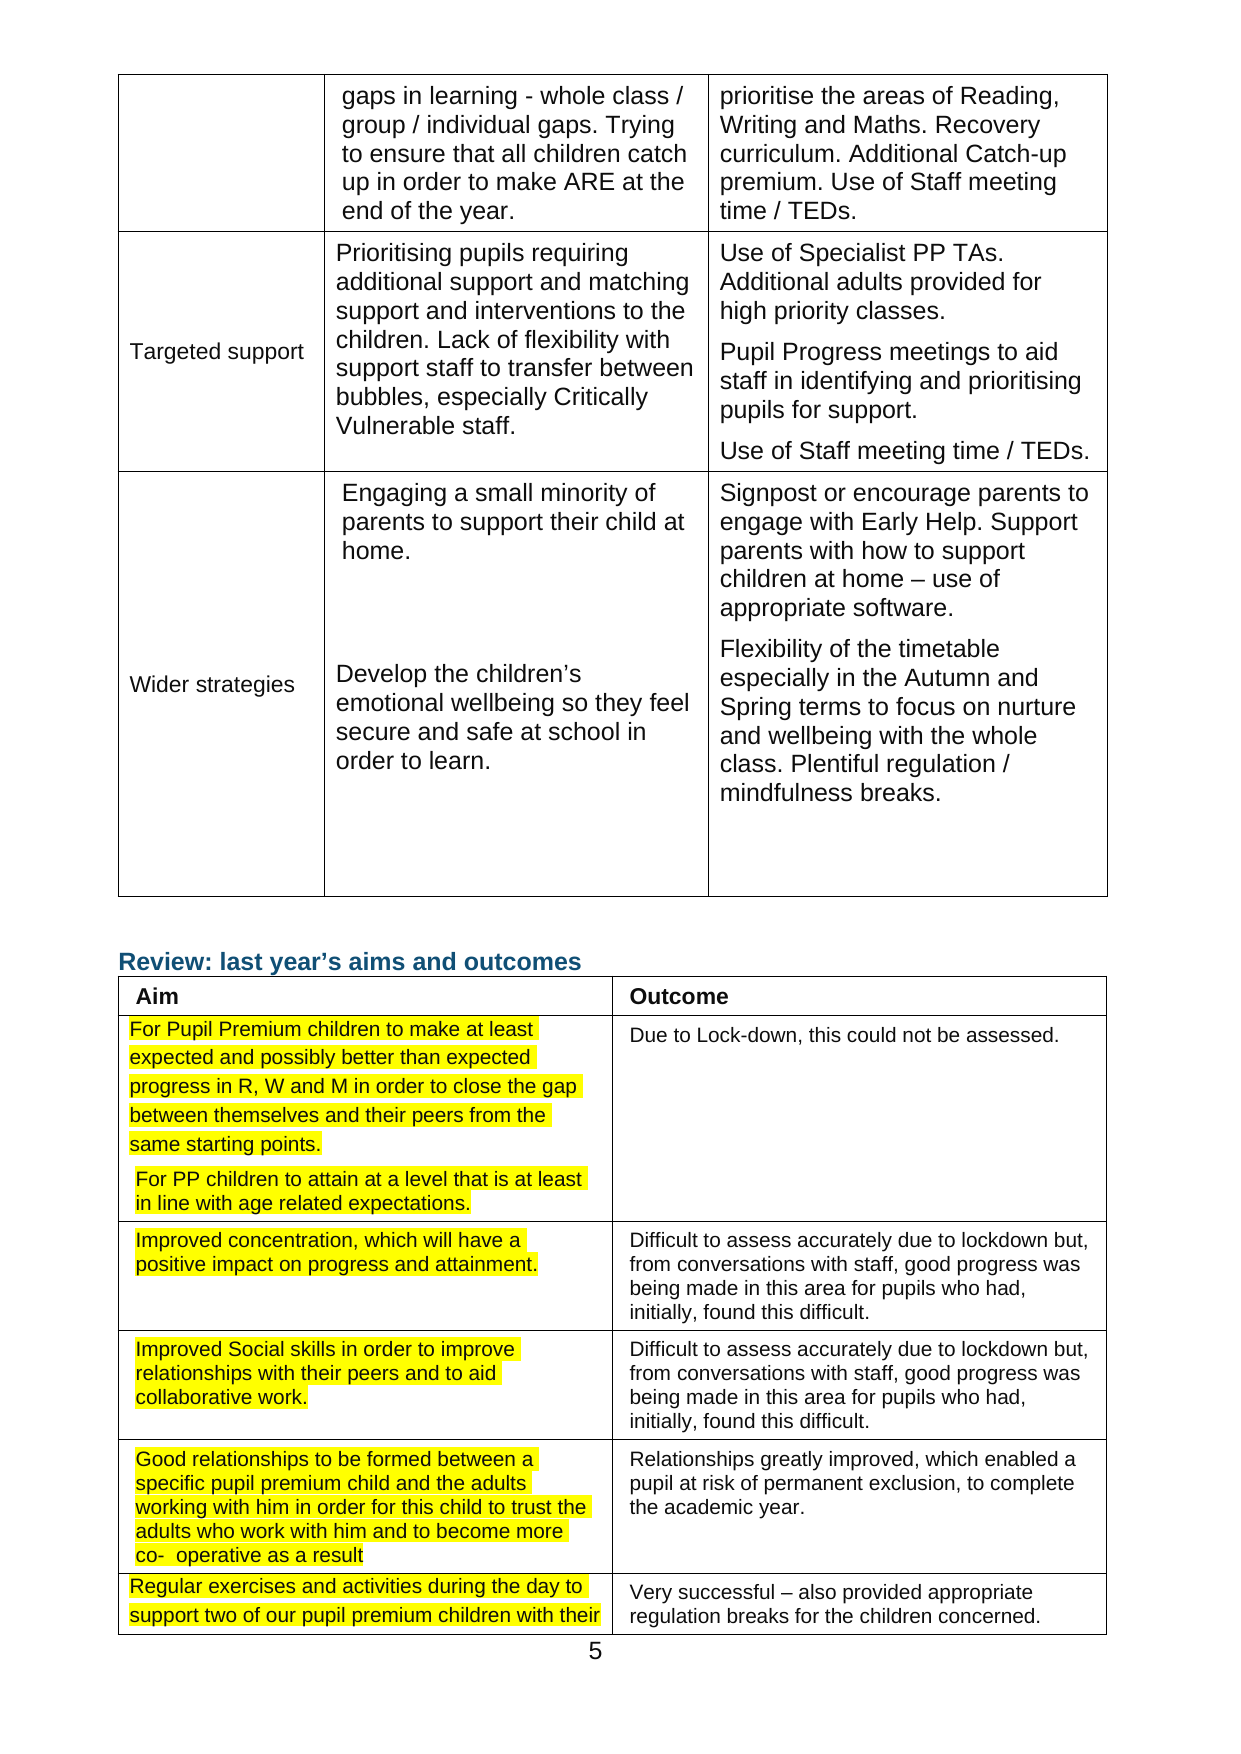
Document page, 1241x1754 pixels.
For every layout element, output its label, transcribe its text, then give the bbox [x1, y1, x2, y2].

table_cell Targeted support [119, 232, 324, 471]
table_cell Difficult to assess accurately due to lockdown but, from conversations with staff, good progress was being made in this area for pupils who had, initially, found this difficult. [613, 1222, 1106, 1330]
table_cell Prioritising pupils requiring additional support and matching support and interventions to the children. Lack of flexibility with support staff to transfer between bubbles, especially Critically Vulnerable staff. [325, 232, 708, 471]
table_cell Use of Specialist PP TAs. Additional adults provided for high priority classes. Pupil Progress meetings to aid staff in identifying and prioritising pupils for support. Use of Staff meeting time / TEDs. [709, 232, 1107, 471]
table_header Aim [119, 977, 612, 1015]
table_cell Good relationships to be formed between a specific pupil premium child and the adults working with him in order for this child to trust the adults who work with him and to become more co- operative as a result [119, 1440, 612, 1573]
table_cell Signpost or encourage parents to engage with Early Help. Support parents with how to support children at home – use of appropriate software. Flexibility of the timetable especially in the Autumn and Spring terms to focus on nurture and wellbeing with the whole class. Plentiful regulation / mindfulness breaks. [709, 472, 1107, 896]
table_cell Due to Lock-down, this could not be assessed. [613, 1016, 1106, 1221]
table_cell Engaging a small minority of parents to support their child at home. Develop the children’s emotional wellbeing so they feel secure and safe at school in order to learn. [325, 472, 708, 896]
table_cell prioritise the areas of Reading, Writing and Maths. Recovery curriculum. Additional Catch-up premium. Use of Staff meeting time / TEDs. [709, 75, 1107, 231]
table_cell Improved Social skills in order to improve relationships with their peers and to aid collaborative work. [119, 1331, 612, 1439]
table_header Outcome [613, 977, 1106, 1015]
table_cell Difficult to assess accurately due to lockdown but, from conversations with staff, good progress was being made in this area for pupils who had, initially, found this difficult. [613, 1331, 1106, 1439]
table_cell Wider strategies [119, 472, 324, 896]
table_cell gaps in learning - whole class / group / individual gaps. Trying to ensure that all children catch up in order to make ARE at the end of the year. [325, 75, 708, 231]
table_cell For Pupil Premium children to make at least expected and possibly better than expected progress in R, W and M in order to close the gap between themselves and their peers from the same starting points. For PP children to attain at a level that is at least in line with age related expectations. [119, 1016, 612, 1221]
table_cell Very successful – also provided appropriate regulation breaks for the children concerned. [613, 1574, 1106, 1634]
table_cell Relationships greatly improved, which enabled a pupil at risk of permanent exclusion, to complete the academic year. [613, 1440, 1106, 1573]
table_cell Regular exercises and activities during the day to support two of our pupil premium children with their [119, 1574, 612, 1634]
subtitle Review: last year’s aims and outcomes [118, 947, 1107, 976]
table_cell [119, 75, 324, 231]
table_cell Improved concentration, which will have a positive impact on progress and attainment. [119, 1222, 612, 1330]
